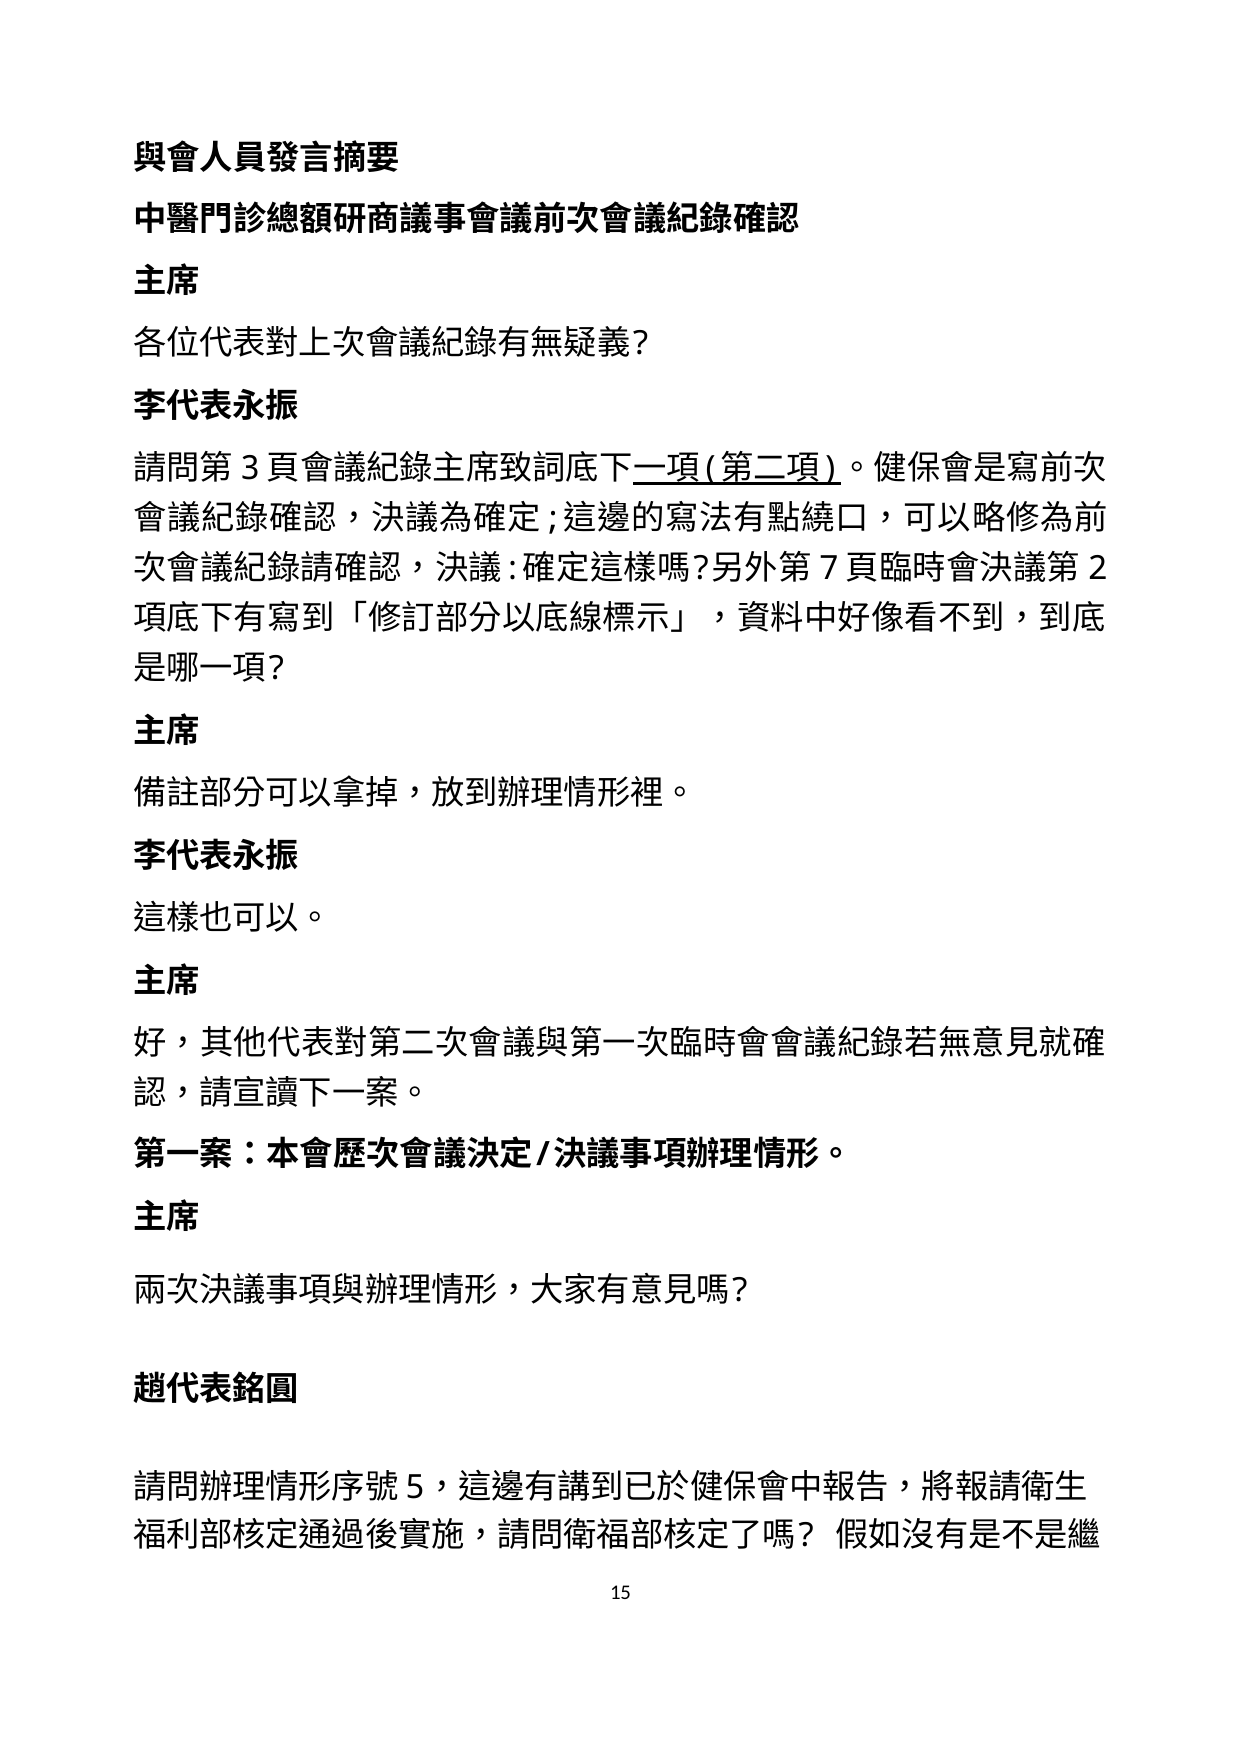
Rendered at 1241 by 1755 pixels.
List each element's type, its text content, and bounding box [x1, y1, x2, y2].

text 請問辦理情形序號5，這邊有講到已於健保會中報告，將報請衛生福利部核定通過後實施，請問衛福部核定了嗎? 假如沒有是不是繼 [133, 1460, 1107, 1557]
text 主席 [133, 702, 1107, 752]
text 李代表永振 [133, 377, 1107, 427]
text 中醫門診總額研商議事會議前次會議紀錄確認 [133, 191, 1107, 239]
text 備註部分可以拿掉，放到辦理情形裡。 [133, 764, 1107, 814]
text 李代表永振 [133, 827, 1107, 877]
text 好，其他代表對第二次會議與第一次臨時會會議紀錄若無意見就確認，請宣讀下一案。 [133, 1014, 1107, 1114]
text 這樣也可以。 [133, 889, 1107, 939]
text 第一案：本會歷次會議決定/決議事項辦理情形。 [133, 1127, 1107, 1176]
text 與會人員發言摘要 [133, 131, 1107, 179]
text 兩次決議事項與辦理情形，大家有意見嗎? [133, 1263, 1107, 1311]
text 主席 [133, 252, 1107, 302]
text 各位代表對上次會議紀錄有無疑義? [133, 314, 1107, 364]
text 主席 [133, 952, 1107, 1002]
text 趙代表銘圓 [133, 1361, 1107, 1410]
text 主席 [133, 1188, 1107, 1238]
text 請問第3頁會議紀錄主席致詞底下一項(第二項)。健保會是寫前次會議紀錄確認，決議為確定;這邊的寫法有點繞口，可以略修為前次會議紀錄請確認，決議:確定這樣嗎?另外第7頁臨時會決議第2項底下有寫到「修訂部分以底線標示」，資料中好像看不到，到底是哪一項? [133, 439, 1107, 689]
